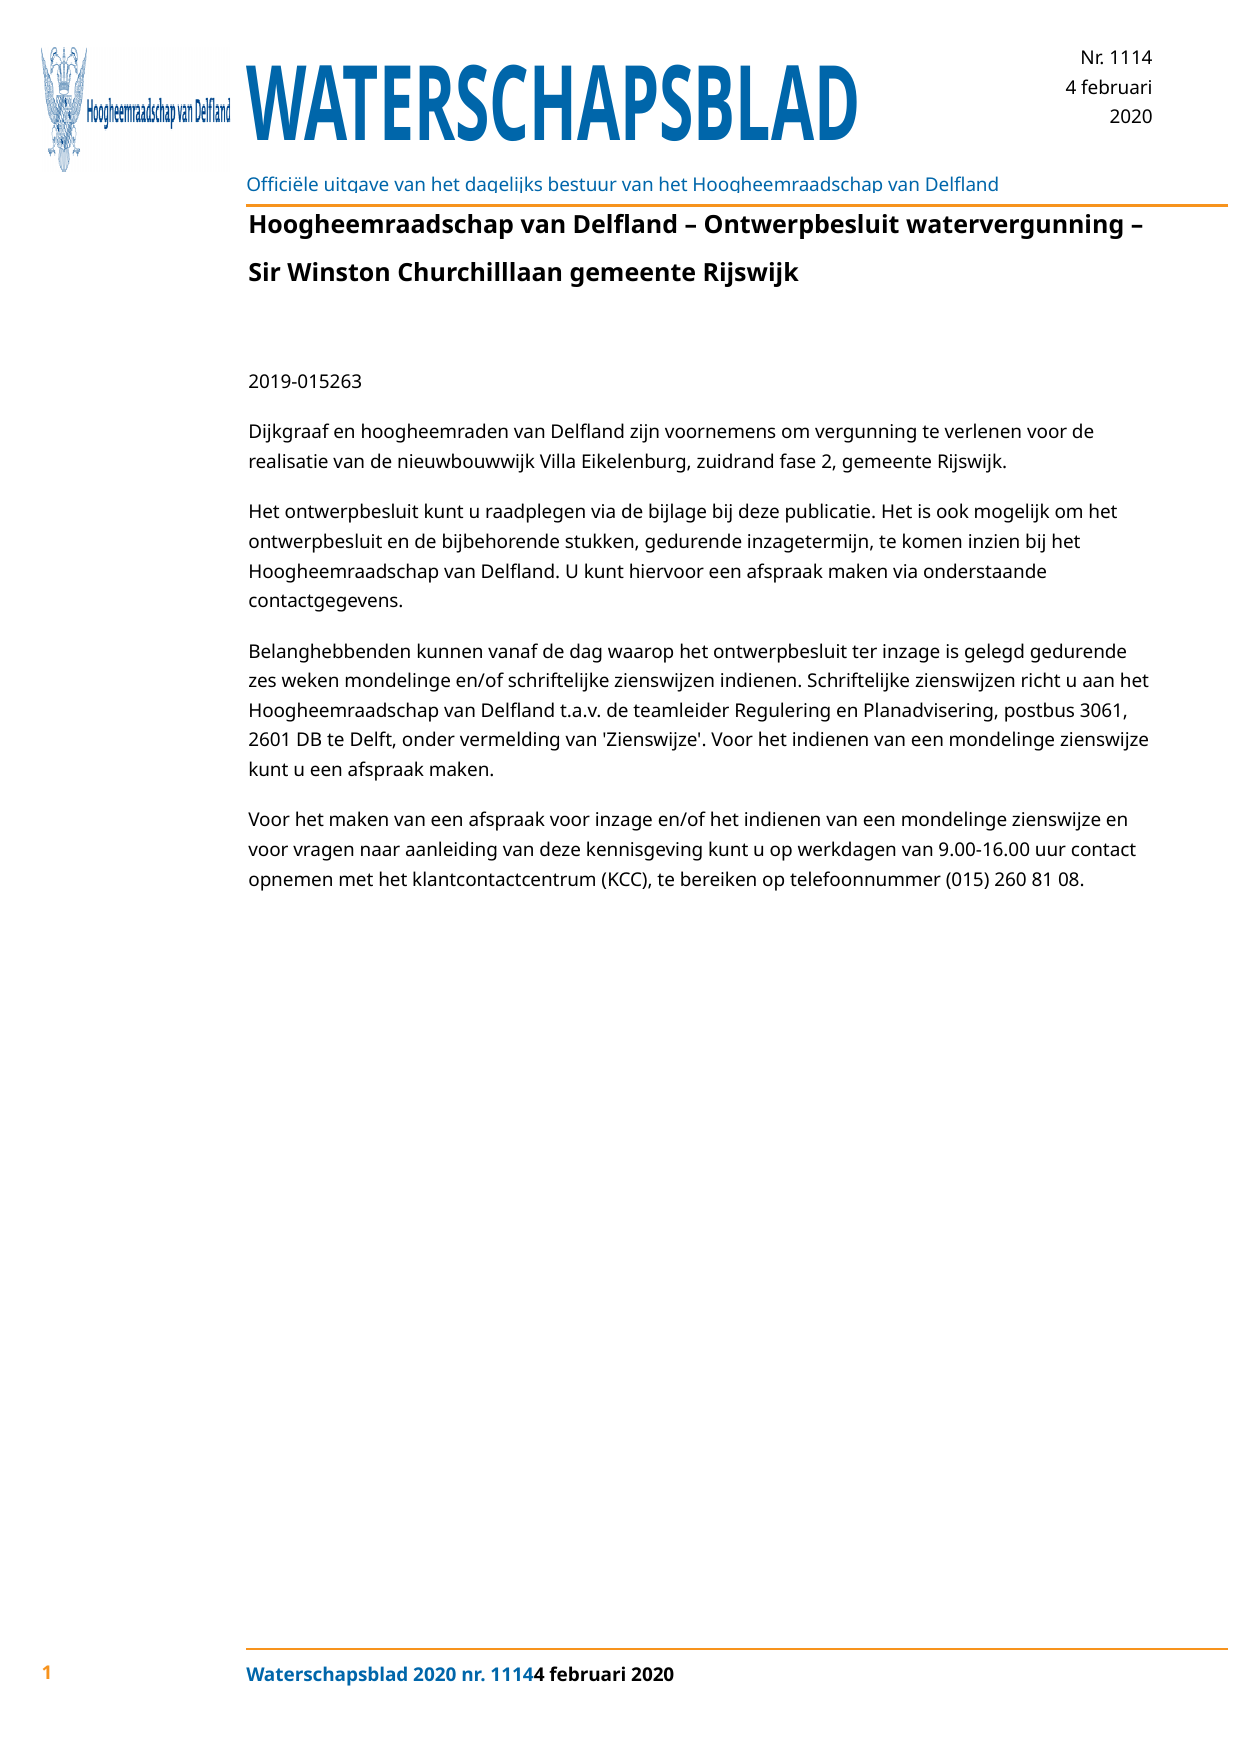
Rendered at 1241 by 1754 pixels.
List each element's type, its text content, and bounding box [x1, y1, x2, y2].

text Voor het maken van een afspraak voor inzage en/of het indienen van een mondelinge zienswijze en voor vragen naar aanleiding van deze kennisgeving kunt u op werkdagen van 9.00-16.00 uur contact opnemen met het klantcontactcentrum (KCC), te bereiken op telefoonnummer (015) 260 81 08. [248, 807, 1152, 892]
text Belanghebbenden kunnen vanaf de dag waarop het ontwerpbesluit ter inzage is gelegd gedurende zes weken mondelinge en/of schriftelijke zienswijzen indienen. Schriftelijke zienswijzen richt u aan het Hoogheemraadschap van Delfland t.a.v. de teamleider Regulering en Planadvisering, postbus 3061, 2601 DB te Delft, onder vermelding van 'Zienswijze'. Voor het indienen van een mondelinge zienswijze kunt u een afspraak maken. [248, 638, 1152, 782]
text Hoogheemraadschap van Delfland – Ontwerpbesluit watervergunning – Sir Winston Churchilllaan gemeente Rijswijk [248, 207, 1152, 288]
text 2019-015263 [248, 368, 1152, 394]
text Dijkgraaf en hoogheemraden van Delfland zijn voornemens om vergunning te verlenen voor de realisatie van de nieuwbouwwijk Villa Eikelenburg, zuidrand fase 2, gemeente Rijswijk. [248, 419, 1152, 474]
picture [41, 47, 231, 172]
text Het ontwerpbesluit kunt u raadplegen via de bijlage bij deze publicatie. Het is ook mogelijk om het ontwerpbesluit en de bijbehorende stukken, gedurende inzagetermijn, te komen inzien bij het Hoogheemraadschap van Delfland. U kunt hiervoor een afspraak maken via onderstaande contactgegevens. [248, 499, 1152, 613]
